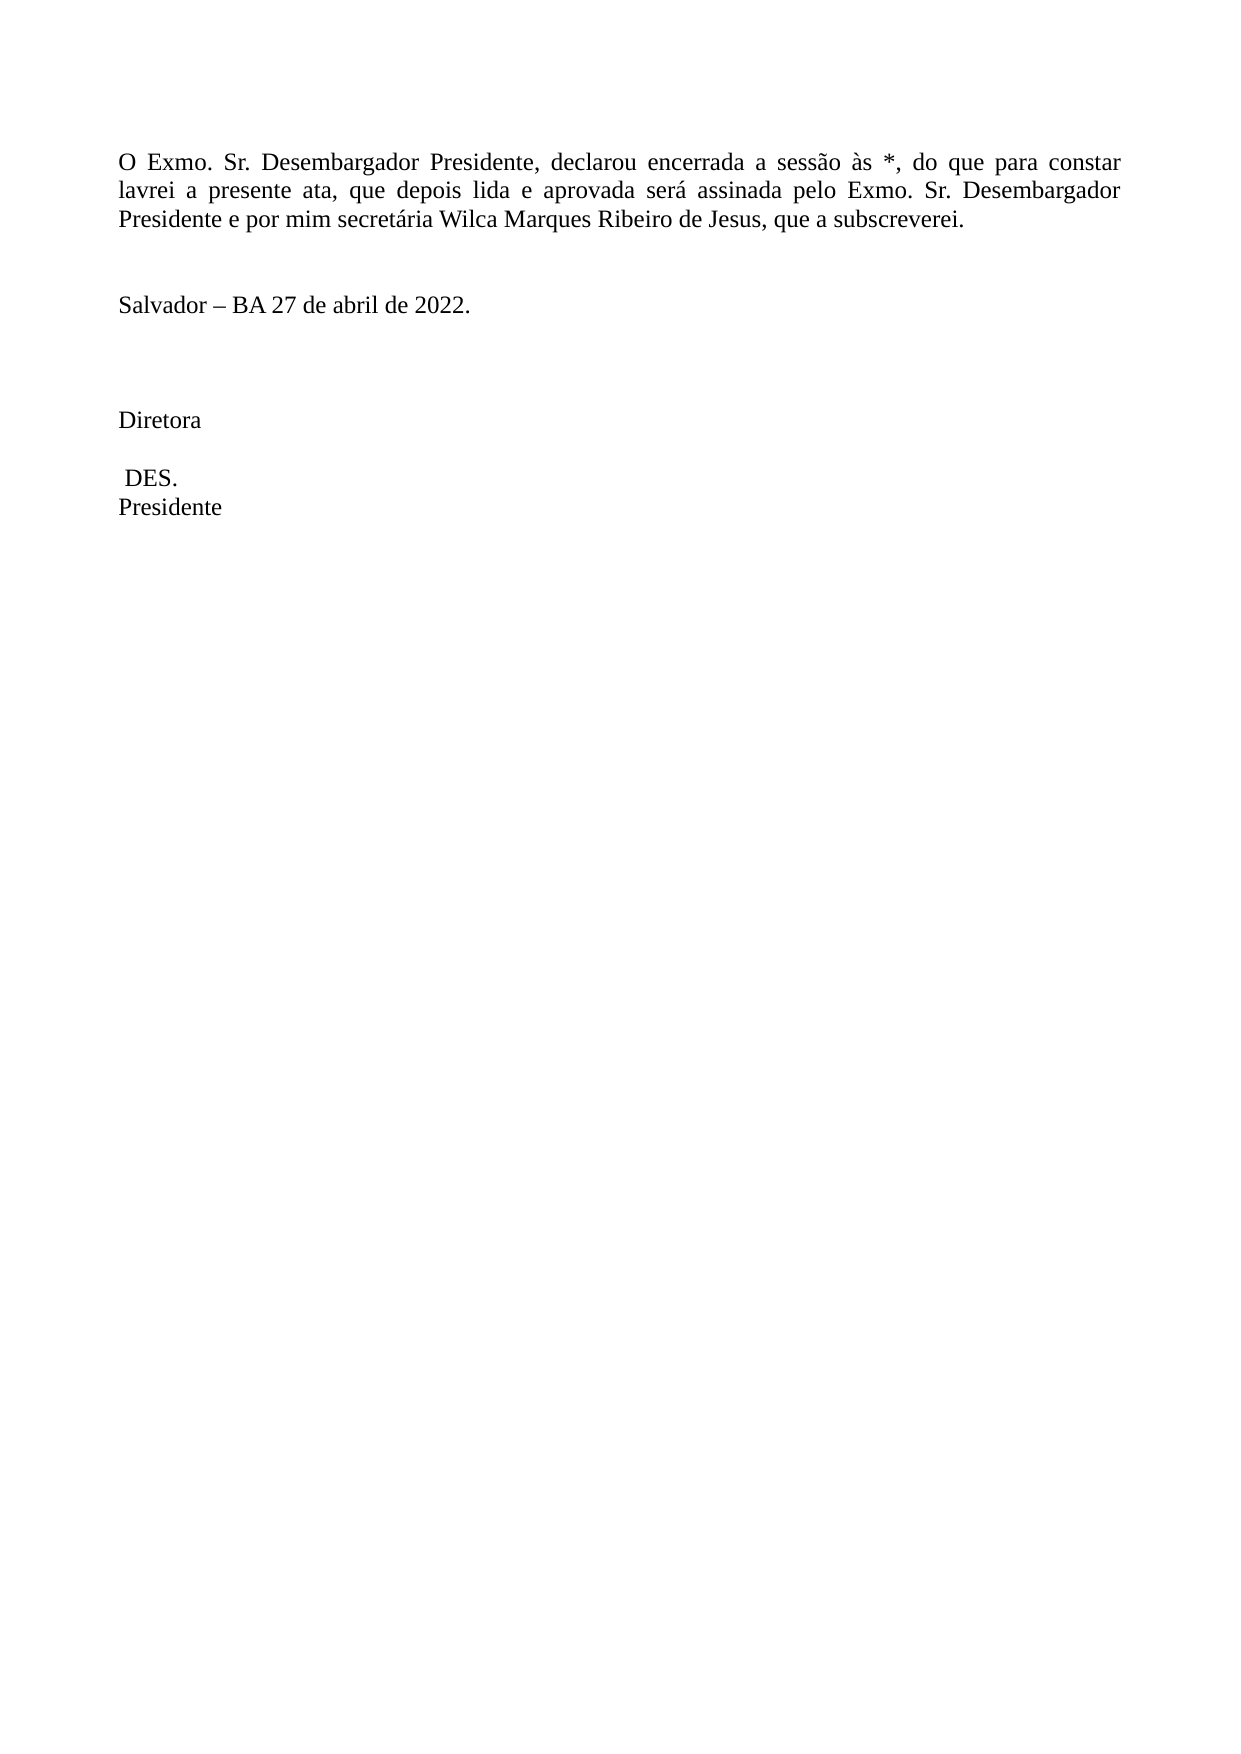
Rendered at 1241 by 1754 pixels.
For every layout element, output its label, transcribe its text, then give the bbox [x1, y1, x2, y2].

text O Exmo. Sr. Desembargador Presidente, declarou encerrada a sessão às *, do que para constar lavrei a presente ata, que depois lida e aprovada será assinada pelo Exmo. Sr. Desembargador Presidente e por mim secretária Wilca Marques Ribeiro de Jesus, que a subscreverei. [118, 147, 1122, 233]
text Salvador – BA 27 de abril de 2022. [118, 291, 1122, 319]
text DES. [118, 463, 1122, 492]
text Presidente [118, 492, 1122, 521]
text Diretora [118, 406, 1122, 434]
